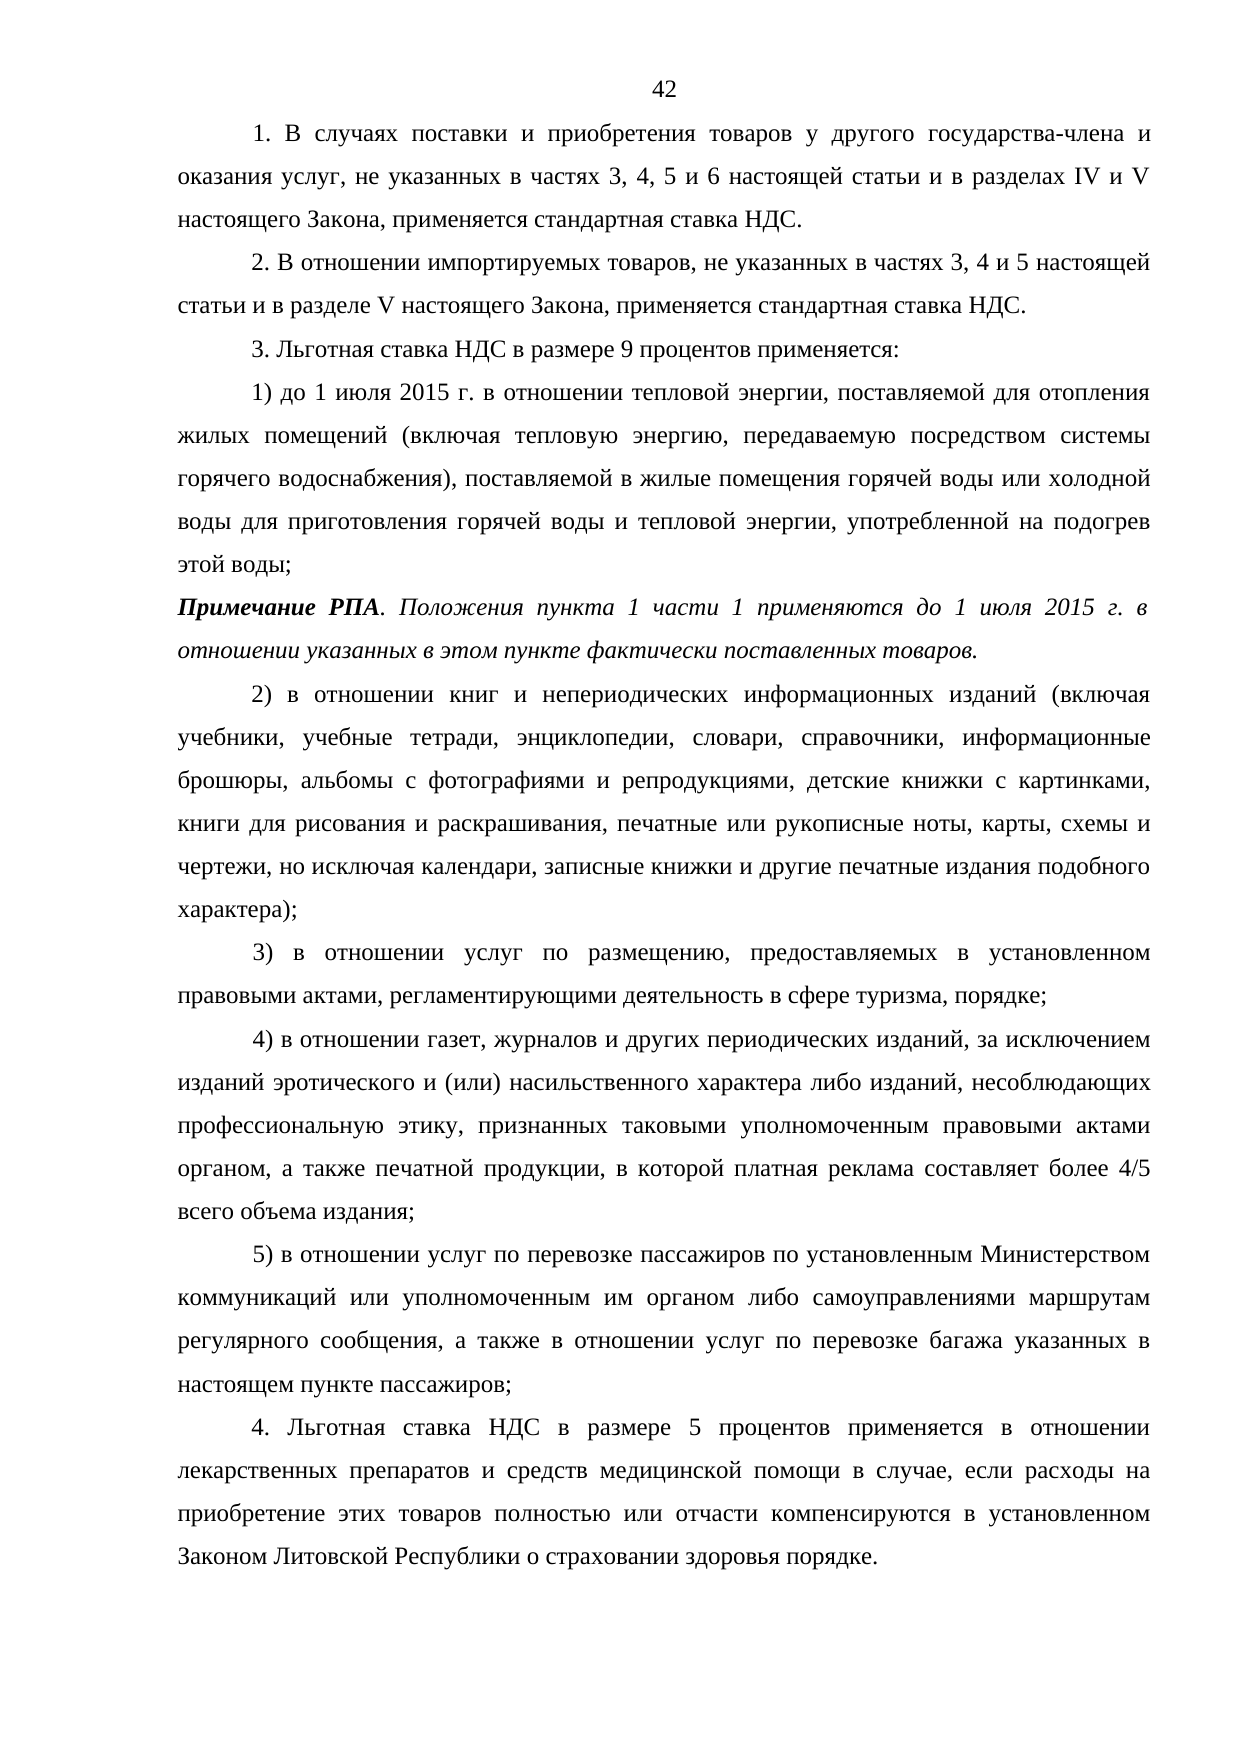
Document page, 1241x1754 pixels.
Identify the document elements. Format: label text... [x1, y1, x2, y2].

text 1) до 1 июля 2015 г. в отношении тепловой энергии, поставляемой для отопления жилых помещений (включая тепловую энергию, передаваемую посредством системы горячего водоснабжения), поставляемой в жилые помещения горячей воды или холодной воды для приготовления горячей воды и тепловой энергии, употребленной на подогрев этой воды; [177, 377, 1152, 578]
text Примечание РПА. Положения пункта 1 части 1 применяются до 1 июля 2015 г. в отношении указанных в этом пункте фактически поставленных товаров. [177, 592, 1152, 664]
text 1. В случаях поставки и приобретения товаров у другого государства-члена и оказания услуг, не указанных в частях 3, 4, 5 и 6 настоящей статьи и в разделах IV и V настоящего Закона, применяется стандартная ставка НДС. [177, 118, 1152, 233]
text 3) в отношении услуг по размещению, предоставляемых в установленном правовыми актами, регламентирующими деятельность в сфере туризма, порядке; [177, 937, 1152, 1009]
text 2) в отношении книг и непериодических информационных изданий (включая учебники, учебные тетради, энциклопедии, словари, справочники, информационные брошюры, альбомы с фотографиями и репродукциями, детские книжки с картинками, книги для рисования и раскрашивания, печатные или рукописные ноты, карты, схемы и чертежи, но исключая календари, записные книжки и другие печатные издания подобного характера); [177, 679, 1152, 923]
text 5) в отношении услуг по перевозке пассажиров по установленным Министерством коммуникаций или уполномоченным им органом либо самоуправлениями маршрутам регулярного сообщения, а также в отношении услуг по перевозке багажа указанных в настоящем пункте пассажиров; [177, 1239, 1152, 1397]
text 3. Льготная ставка НДС в размере 9 процентов применяется: [177, 334, 1152, 362]
text 4) в отношении газет, журналов и других периодических изданий, за исключением изданий эротического и (или) насильственного характера либо изданий, несоблюдающих профессиональную этику, признанных таковыми уполномоченным правовыми актами органом, а также печатной продукции, в которой платная реклама составляет более 4/5 всего объема издания; [177, 1024, 1152, 1225]
text 2. В отношении импортируемых товаров, не указанных в частях 3, 4 и 5 настоящей статьи и в разделе V настоящего Закона, применяется стандартная ставка НДС. [177, 247, 1152, 319]
text 4. Льготная ставка НДС в размере 5 процентов применяется в отношении лекарственных препаратов и средств медицинской помощи в случае, если расходы на приобретение этих товаров полностью или отчасти компенсируются в установленном Законом Литовской Республики о страховании здоровья порядке. [177, 1412, 1152, 1570]
